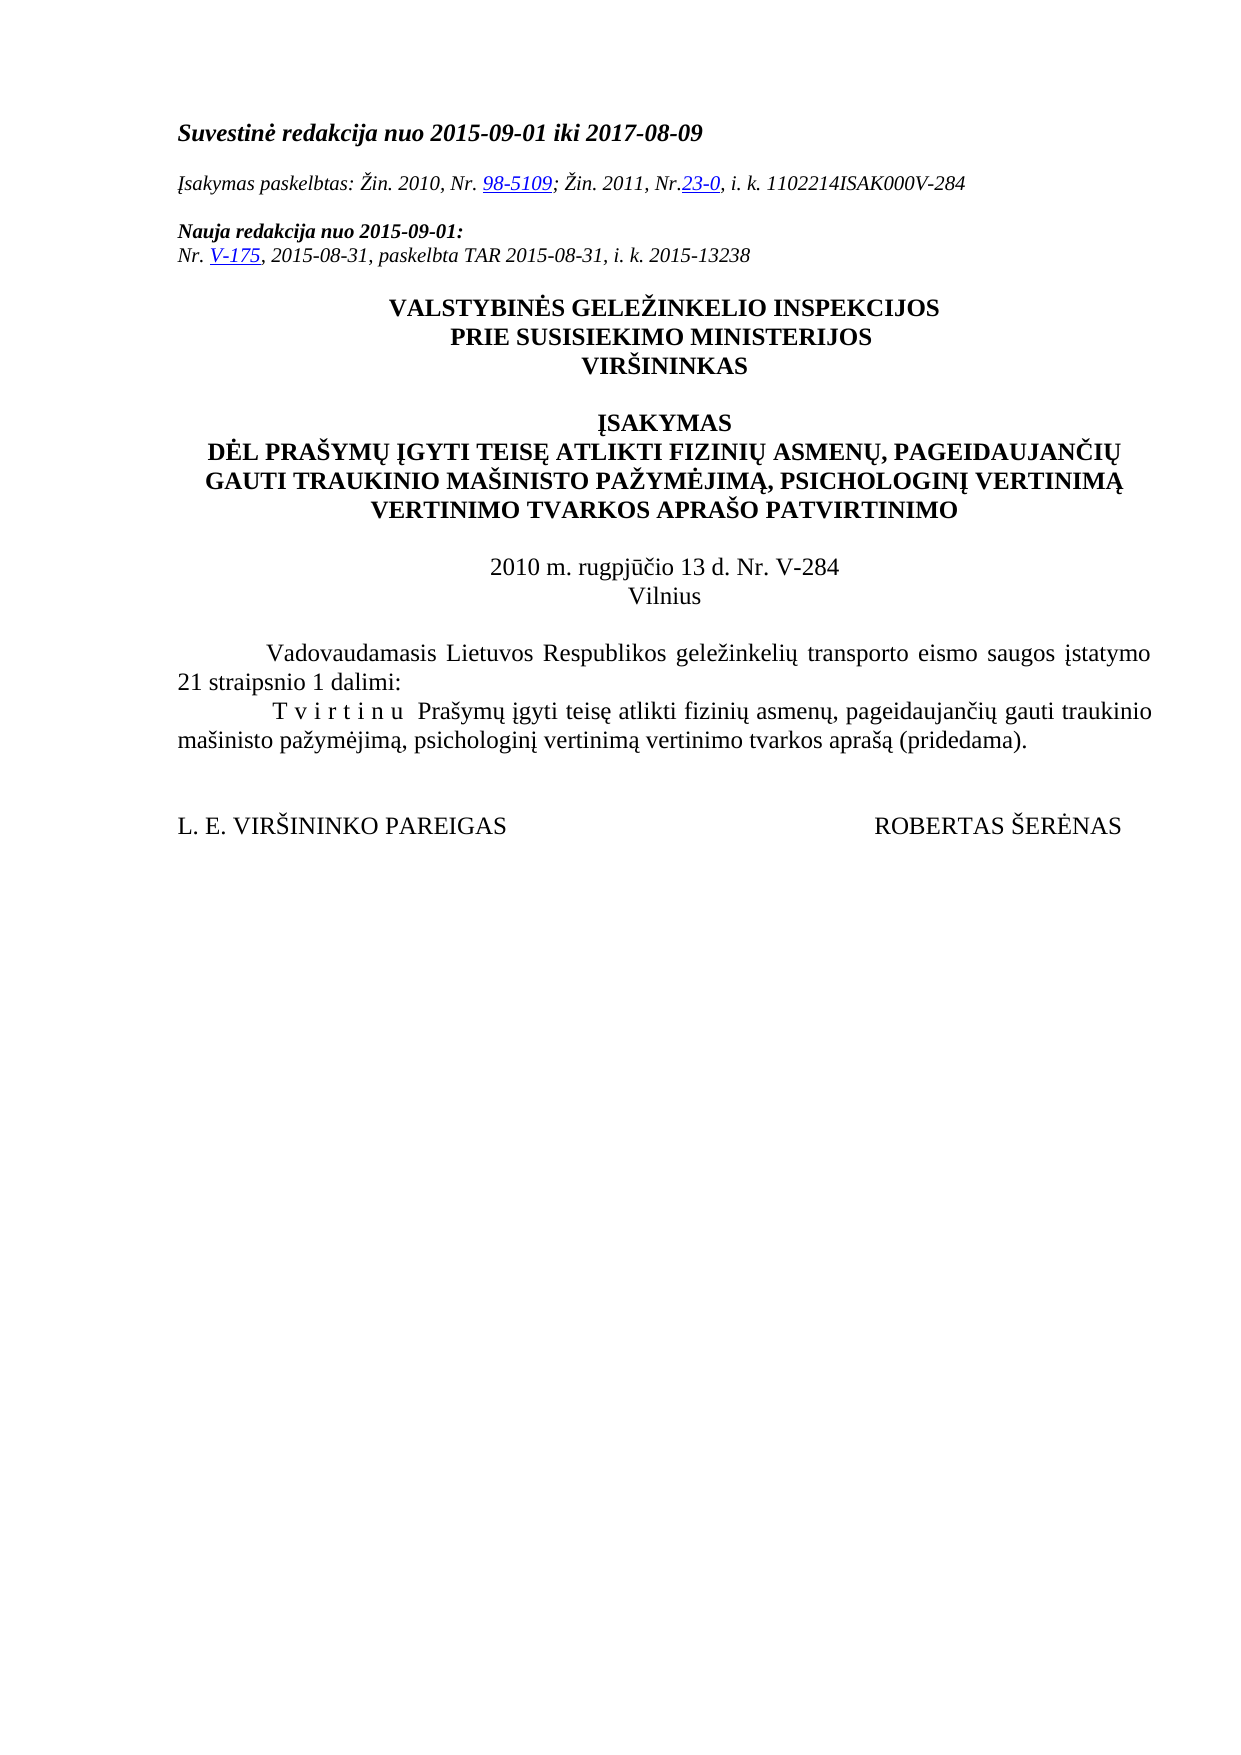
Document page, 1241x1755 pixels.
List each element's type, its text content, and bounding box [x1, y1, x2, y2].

text 2010 m. rugpjūčio 13 d. Nr. V-284 [177, 552, 1152, 581]
text L. e. viršininko pareigas Robertas Šerėnas [177, 811, 1152, 840]
text Vadovaudamasis Lietuvos Respublikos geležinkelių transporto eismo saugos įstatymo 21 straipsnio 1 dalimi: [177, 638, 1152, 696]
text Valstybinės geležinkelio inspekcijos [177, 293, 1152, 322]
text Nauja redakcija nuo 2015-09-01: [177, 219, 1152, 243]
text DĖL PRAŠYMŲ ĮGYTI TEISĘ ATLIKTI FIZINIŲ asmenų, pageidaujančių gauti traukinio mašinisto pažymėjimą, psichologinį vertinimą VERTINIMO tvarkos aprašo patvirtinimo [177, 437, 1152, 523]
text prie Susisiekimo ministerijos [177, 322, 1152, 351]
text Vilnius [177, 581, 1152, 610]
text T v i r t i n u Prašymų įgyti teisę atlikti fizinių asmenų, pageidaujančių gauti traukinio mašinisto pažymėjimą, psichologinį vertinimą vertinimo tvarkos aprašą (pridedama). [177, 696, 1152, 753]
text Nr. V-175, 2015-08-31, paskelbta TAR 2015-08-31, i. k. 2015-13238 [177, 243, 1152, 267]
text Įsakymas [177, 408, 1152, 437]
text viršininkas [177, 351, 1152, 380]
text Įsakymas paskelbtas: Žin. 2010, Nr. 98-5109; Žin. 2011, Nr.23-0, i. k. 1102214ISAK000V-284 [177, 171, 1152, 195]
text Suvestinė redakcija nuo 2015-09-01 iki 2017-08-09 [177, 118, 1152, 147]
